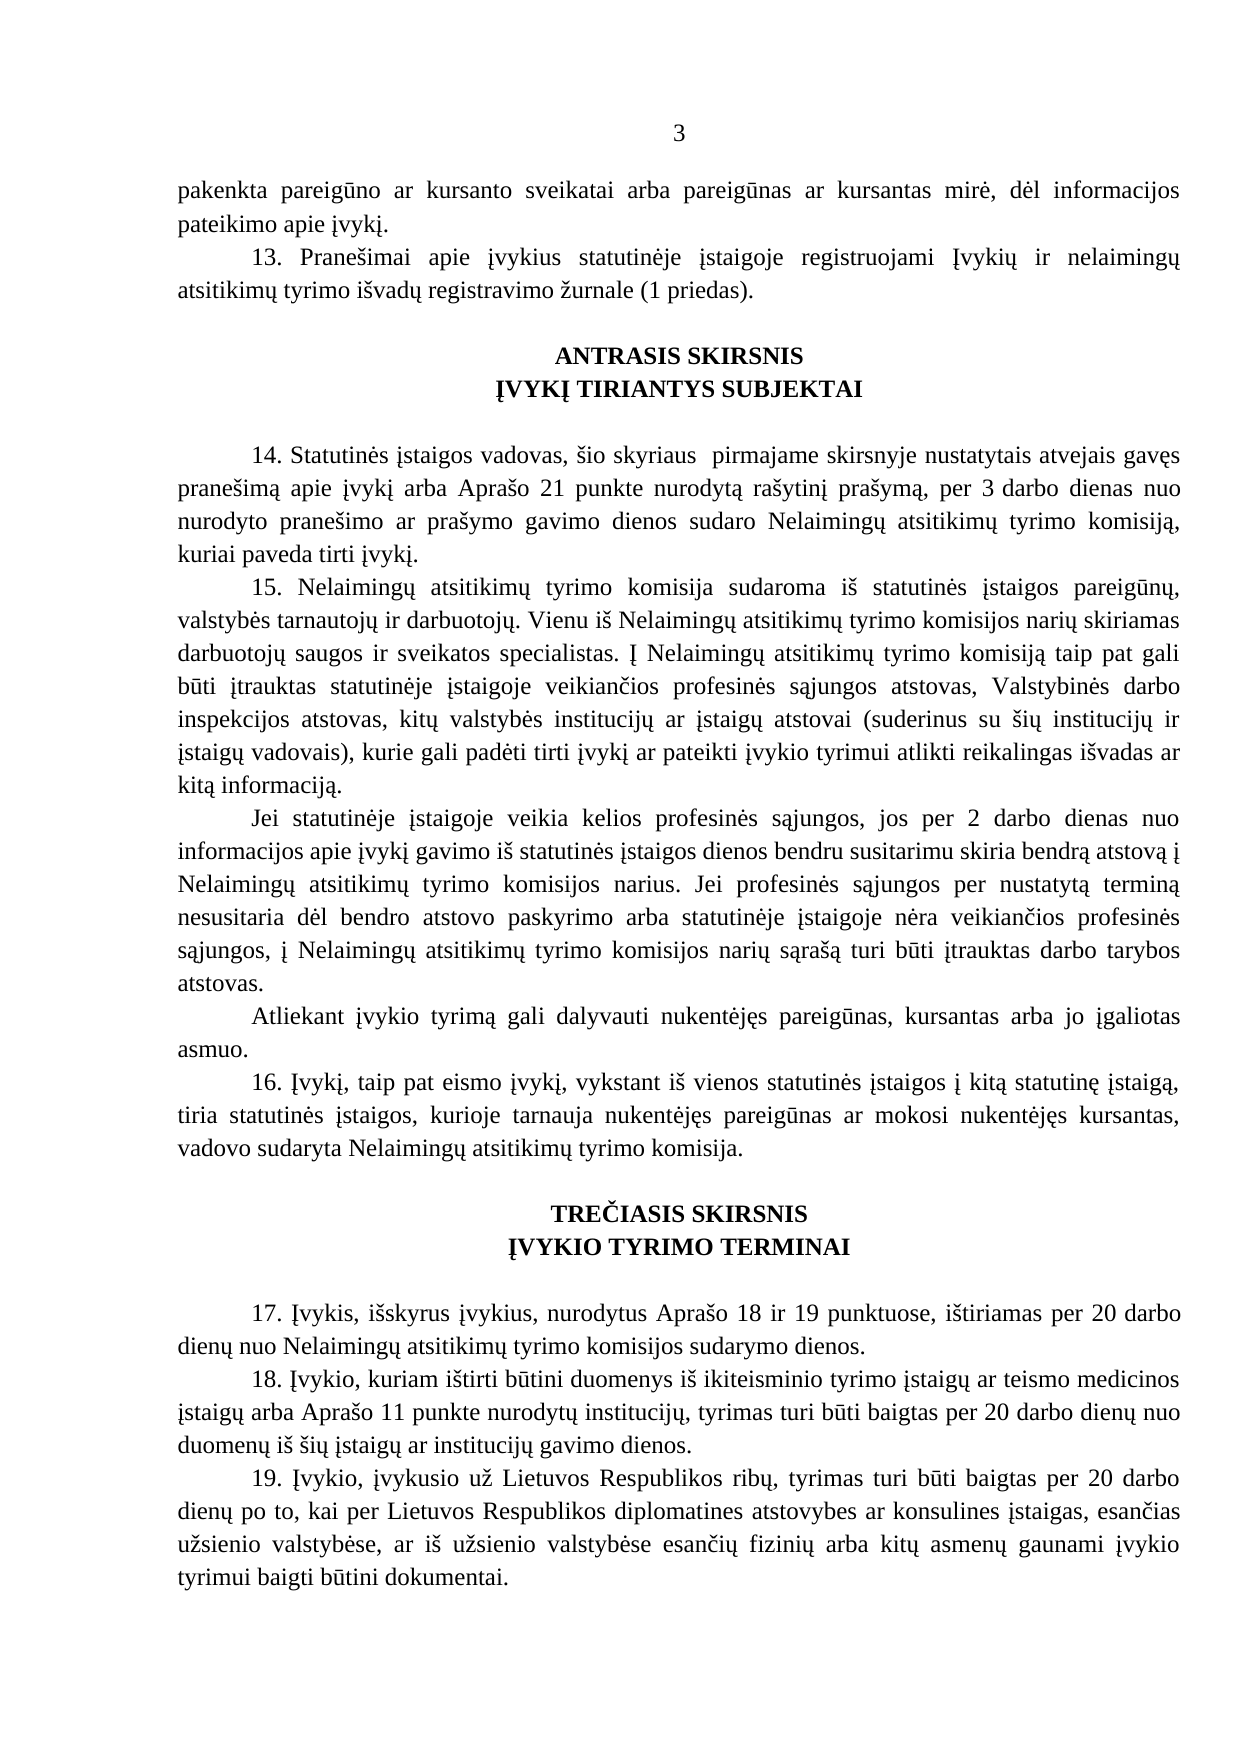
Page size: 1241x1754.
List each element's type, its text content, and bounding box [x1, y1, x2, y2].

text ANTRASIS SKIRSNIS [177, 341, 1181, 369]
text 18. Įvykio, kuriam ištirti būtini duomenys iš ikiteisminio tyrimo įstaigų ar teismo medicinos įstaigų arba Aprašo 11 punkte nurodytų institucijų, tyrimas turi būti baigtas per 20 darbo dienų nuo duomenų iš šių įstaigų ar institucijų gavimo dienos. [177, 1364, 1181, 1459]
text 19. Įvykio, įvykusio už Lietuvos Respublikos ribų, tyrimas turi būti baigtas per 20 darbo dienų po to, kai per Lietuvos Respublikos diplomatines atstovybes ar konsulines įstaigas, esančias užsienio valstybėse, ar iš užsienio valstybėse esančių fizinių arba kitų asmenų gaunami įvykio tyrimui baigti būtini dokumentai. [177, 1463, 1181, 1591]
text 17. Įvykis, išskyrus įvykius, nurodytus Aprašo 18 ir 19 punktuose, ištiriamas per 20 darbo dienų nuo Nelaimingų atsitikimų tyrimo komisijos sudarymo dienos. [177, 1298, 1181, 1360]
text ĮVYKIO TYRIMO TERMINAI [177, 1232, 1181, 1261]
text 14. Statutinės įstaigos vadovas, šio skyriaus pirmajame skirsnyje nustatytais atvejais gavęs pranešimą apie įvykį arba Aprašo 21 punkte nurodytą rašytinį prašymą, per 3 darbo dienas nuo nurodyto pranešimo ar prašymo gavimo dienos sudaro Nelaimingų atsitikimų tyrimo komisiją, kuriai paveda tirti įvykį. [177, 440, 1181, 568]
text Jei statutinėje įstaigoje veikia kelios profesinės sąjungos, jos per 2 darbo dienas nuo informacijos apie įvykį gavimo iš statutinės įstaigos dienos bendru susitarimu skiria bendrą atstovą į Nelaimingų atsitikimų tyrimo komisijos narius. Jei profesinės sąjungos per nustatytą terminą nesusitaria dėl bendro atstovo paskyrimo arba statutinėje įstaigoje nėra veikiančios profesinės sąjungos, į Nelaimingų atsitikimų tyrimo komisijos narių sąrašą turi būti įtrauktas darbo tarybos atstovas. [177, 803, 1181, 997]
text pakenkta pareigūno ar kursanto sveikatai arba pareigūnas ar kursantas mirė, dėl informacijos pateikimo apie įvykį. [177, 176, 1181, 237]
text Atliekant įvykio tyrimą gali dalyvauti nukentėjęs pareigūnas, kursantas arba jo įgaliotas asmuo. [177, 1001, 1181, 1063]
text 13. Pranešimai apie įvykius statutinėje įstaigoje registruojami Įvykių ir nelaimingų atsitikimų tyrimo išvadų registravimo žurnale (1 priedas). [177, 242, 1181, 303]
text 15. Nelaimingų atsitikimų tyrimo komisija sudaroma iš statutinės įstaigos pareigūnų, valstybės tarnautojų ir darbuotojų. Vienu iš Nelaimingų atsitikimų tyrimo komisijos narių skiriamas darbuotojų saugos ir sveikatos specialistas. Į Nelaimingų atsitikimų tyrimo komisiją taip pat gali būti įtrauktas statutinėje įstaigoje veikiančios profesinės sąjungos atstovas, Valstybinės darbo inspekcijos atstovas, kitų valstybės institucijų ar įstaigų atstovai (suderinus su šių institucijų ir įstaigų vadovais), kurie gali padėti tirti įvykį ar pateikti įvykio tyrimui atlikti reikalingas išvadas ar kitą informaciją. [177, 572, 1181, 799]
text ĮVYKĮ TIRIANTYS SUBJEKTAI [177, 374, 1181, 402]
text TREČIASIS SKIRSNIS [177, 1199, 1181, 1228]
text 16. Įvykį, taip pat eismo įvykį, vykstant iš vienos statutinės įstaigos į kitą statutinę įstaigą, tiria statutinės įstaigos, kurioje tarnauja nukentėjęs pareigūnas ar mokosi nukentėjęs kursantas, vadovo sudaryta Nelaimingų atsitikimų tyrimo komisija. [177, 1067, 1181, 1162]
